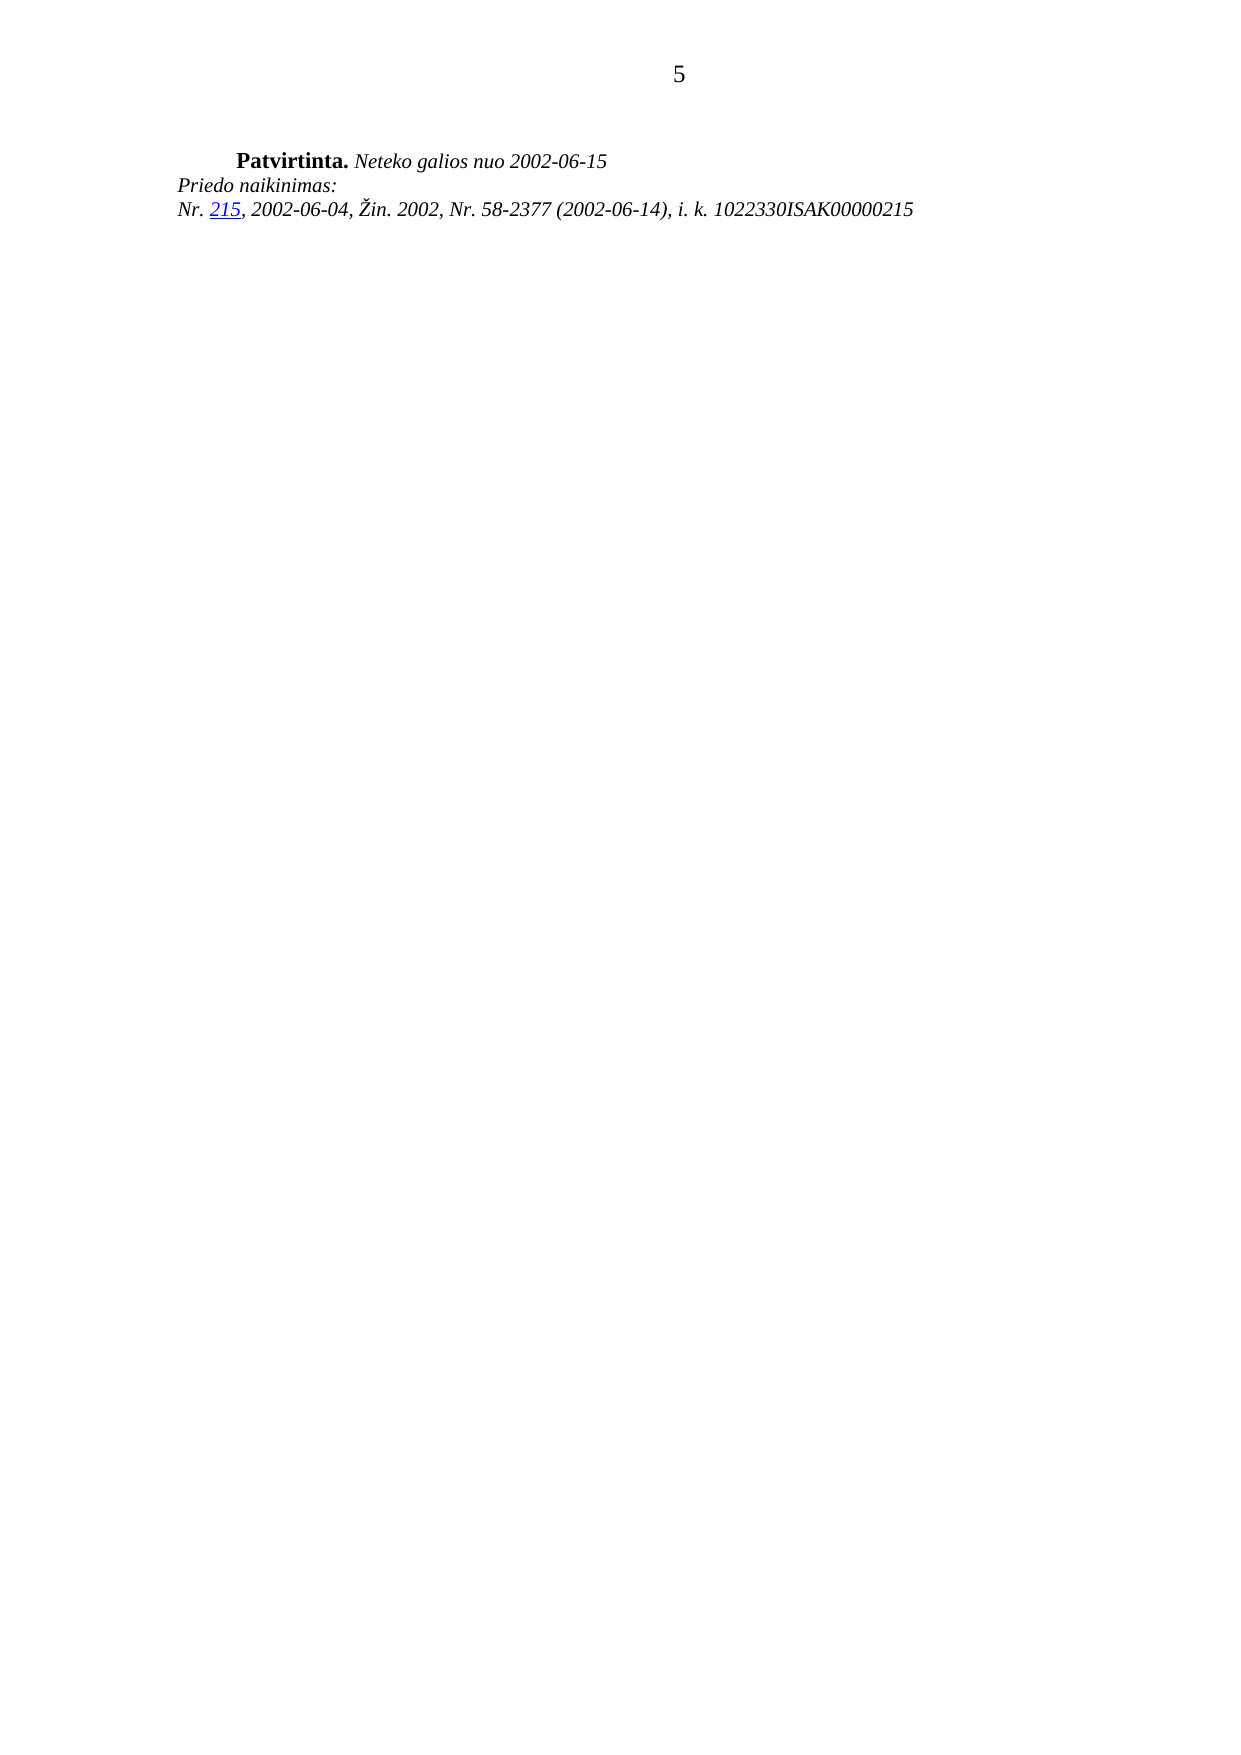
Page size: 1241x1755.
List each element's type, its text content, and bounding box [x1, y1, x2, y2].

text Nr. 215, 2002-06-04, Žin. 2002, Nr. 58-2377 (2002-06-14), i. k. 1022330ISAK00000215 [177, 197, 1181, 221]
text Patvirtinta. Neteko galios nuo 2002-06-15 [177, 147, 1181, 173]
text Priedo naikinimas: [177, 173, 1181, 197]
